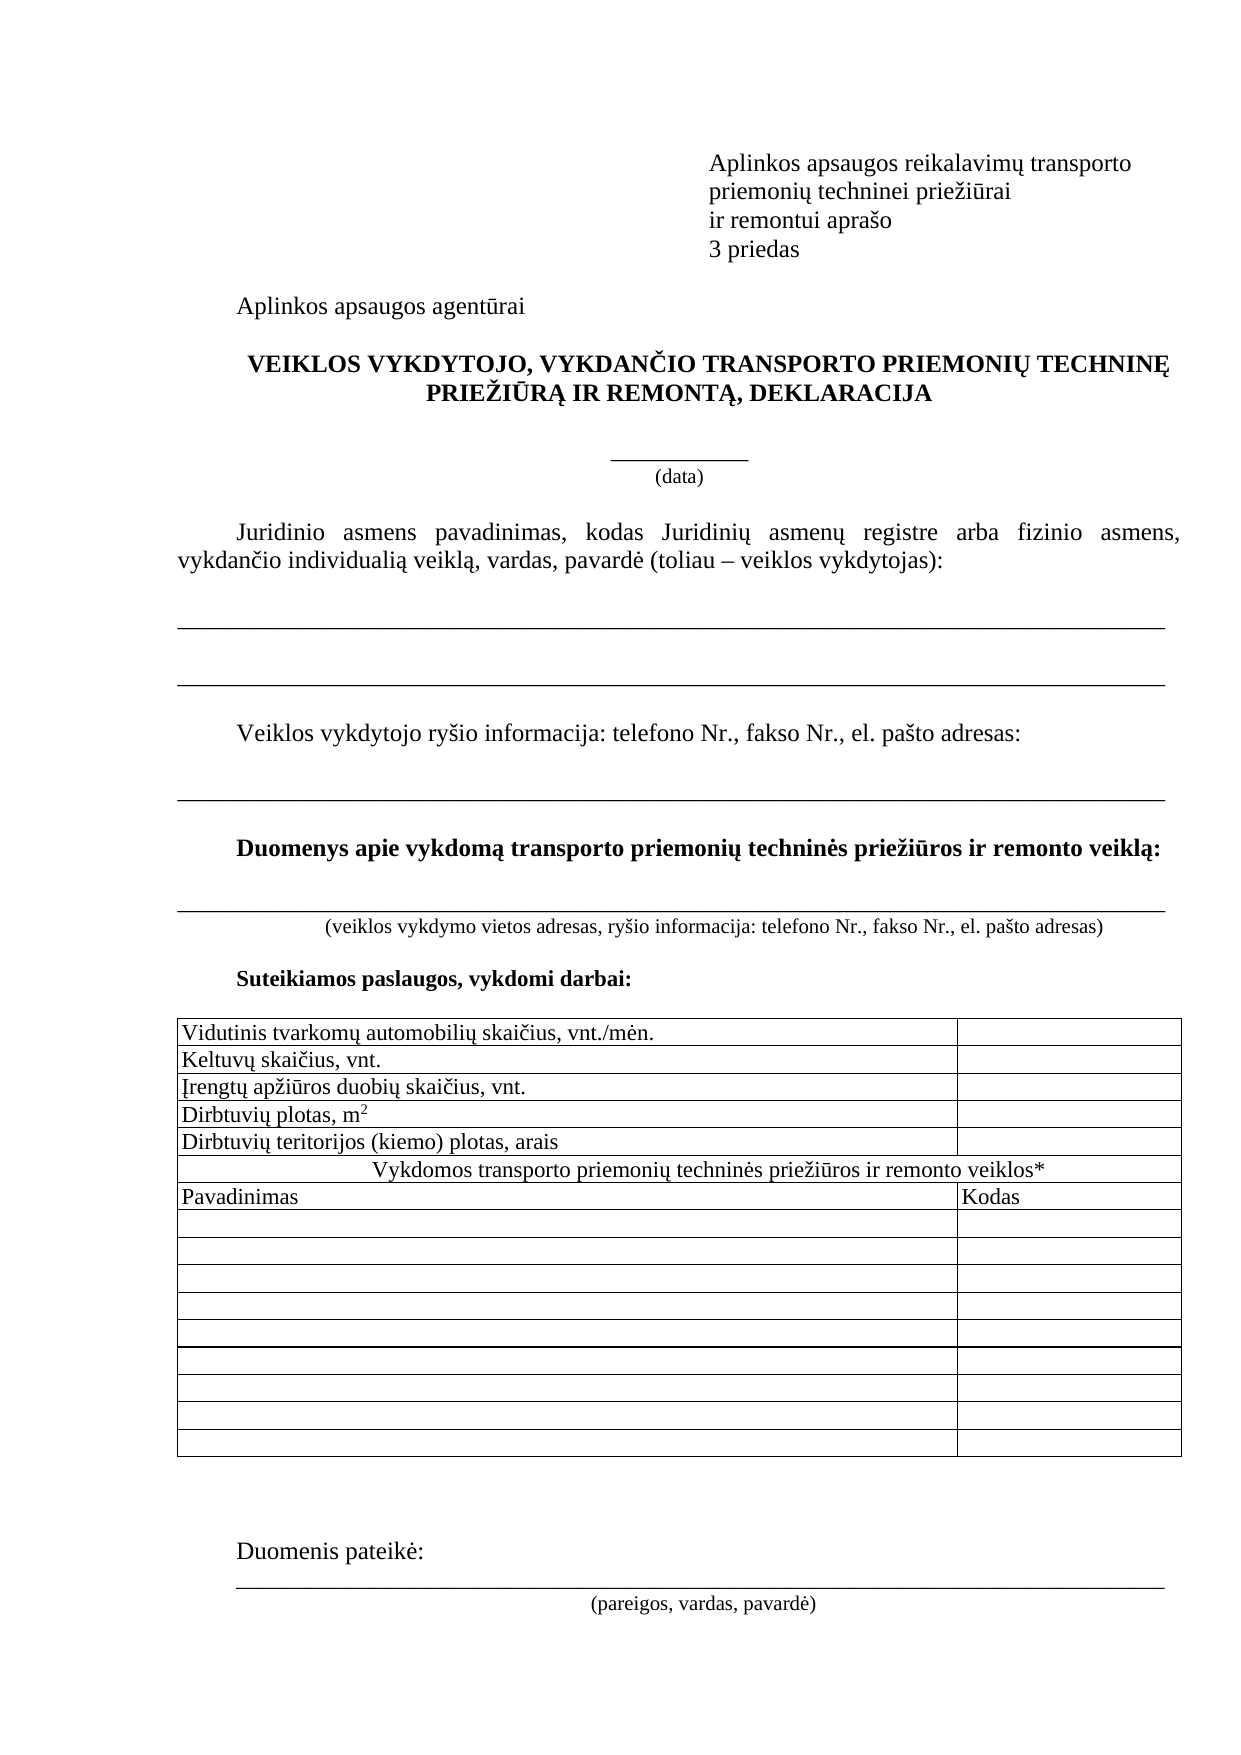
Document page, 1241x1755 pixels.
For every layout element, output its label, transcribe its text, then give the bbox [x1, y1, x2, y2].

table_cell [958, 1265, 1181, 1292]
table_cell [178, 1210, 957, 1237]
table_cell [178, 1348, 957, 1374]
text Duomenis pateikė: [177, 1536, 1181, 1565]
text _______________________________________________________________________________ [177, 775, 1181, 804]
text _______________________________________________________________________________ [177, 660, 1181, 689]
table_cell [178, 1402, 957, 1428]
table_cell [958, 1348, 1181, 1374]
table_cell [178, 1375, 957, 1401]
table_header Vidutinis tvarkomų automobilių skaičius, vnt./mėn. [178, 1019, 957, 1045]
table_cell Keltuvų skaičius, vnt. [178, 1046, 957, 1072]
text Veiklos vykdytojo ryšio informacija: telefono Nr., fakso Nr., el. pašto adresas: [177, 718, 1181, 747]
text Aplinkos apsaugos reikalavimų transporto [709, 148, 1181, 176]
table_cell Dirbtuvių teritorijos (kiemo) plotas, arais [178, 1128, 957, 1154]
table_cell Pavadinimas [178, 1183, 957, 1209]
table_cell [178, 1265, 957, 1292]
text _________________________________________________________________________________ [177, 1565, 1181, 1591]
table_cell [958, 1375, 1181, 1401]
table_cell Kodas [958, 1183, 1181, 1209]
table_cell [958, 1402, 1181, 1428]
table_cell [958, 1210, 1181, 1237]
table_cell [178, 1320, 957, 1346]
text (pareigos, vardas, pavardė) [177, 1591, 1181, 1615]
text 3 priedas [709, 234, 1181, 263]
table_cell Dirbtuvių plotas, m2 [178, 1101, 957, 1127]
table_cell [178, 1293, 957, 1319]
text (veiklos vykdymo vietos adresas, ryšio informacija: telefono Nr., fakso Nr., el. pašto adresas) [177, 914, 1181, 938]
text Suteikiamos paslaugos, vykdomi darbai: [177, 965, 1181, 991]
table_cell [958, 1101, 1181, 1127]
table_cell [178, 1238, 957, 1264]
table_cell [958, 1128, 1181, 1154]
text Juridinio asmens pavadinimas, kodas Juridinių asmenų registre arba fizinio asmens, vykdančio individualią veiklą, vardas, pavardė (toliau – veiklos vykdytojas): [177, 517, 1181, 574]
text (data) [177, 464, 1181, 488]
table_cell Įrengtų apžiūros duobių skaičius, vnt. [178, 1074, 957, 1100]
table_cell [958, 1293, 1181, 1319]
table_cell [958, 1238, 1181, 1264]
table_cell [958, 1320, 1181, 1346]
table_cell [178, 1430, 957, 1456]
table_cell Vykdomos transporto priemonių techninės priežiūros ir remonto veiklos* [178, 1156, 1181, 1182]
table_cell [958, 1430, 1181, 1456]
text Duomenys apie vykdomą transporto priemonių techninės priežiūros ir remonto veiklą: [177, 833, 1181, 862]
text ___________ [177, 435, 1181, 464]
text _______________________________________________________________________________ [177, 603, 1181, 632]
text ir remontui aprašo [709, 205, 1181, 234]
table_header [958, 1019, 1181, 1045]
text priemonių techninei priežiūrai [709, 176, 1181, 205]
table_cell [958, 1046, 1181, 1072]
table_cell [958, 1074, 1181, 1100]
text Aplinkos apsaugos agentūrai [177, 291, 1181, 320]
text _______________________________________________________________________________ [177, 886, 1181, 914]
text VEIKLOS VYKDYTOJO, VYKDANČIO TRANSPORTO PRIEMONIŲ TECHNINĘ PRIEŽIŪRĄ IR REMONTĄ, DEKLARACIJA [177, 349, 1181, 406]
